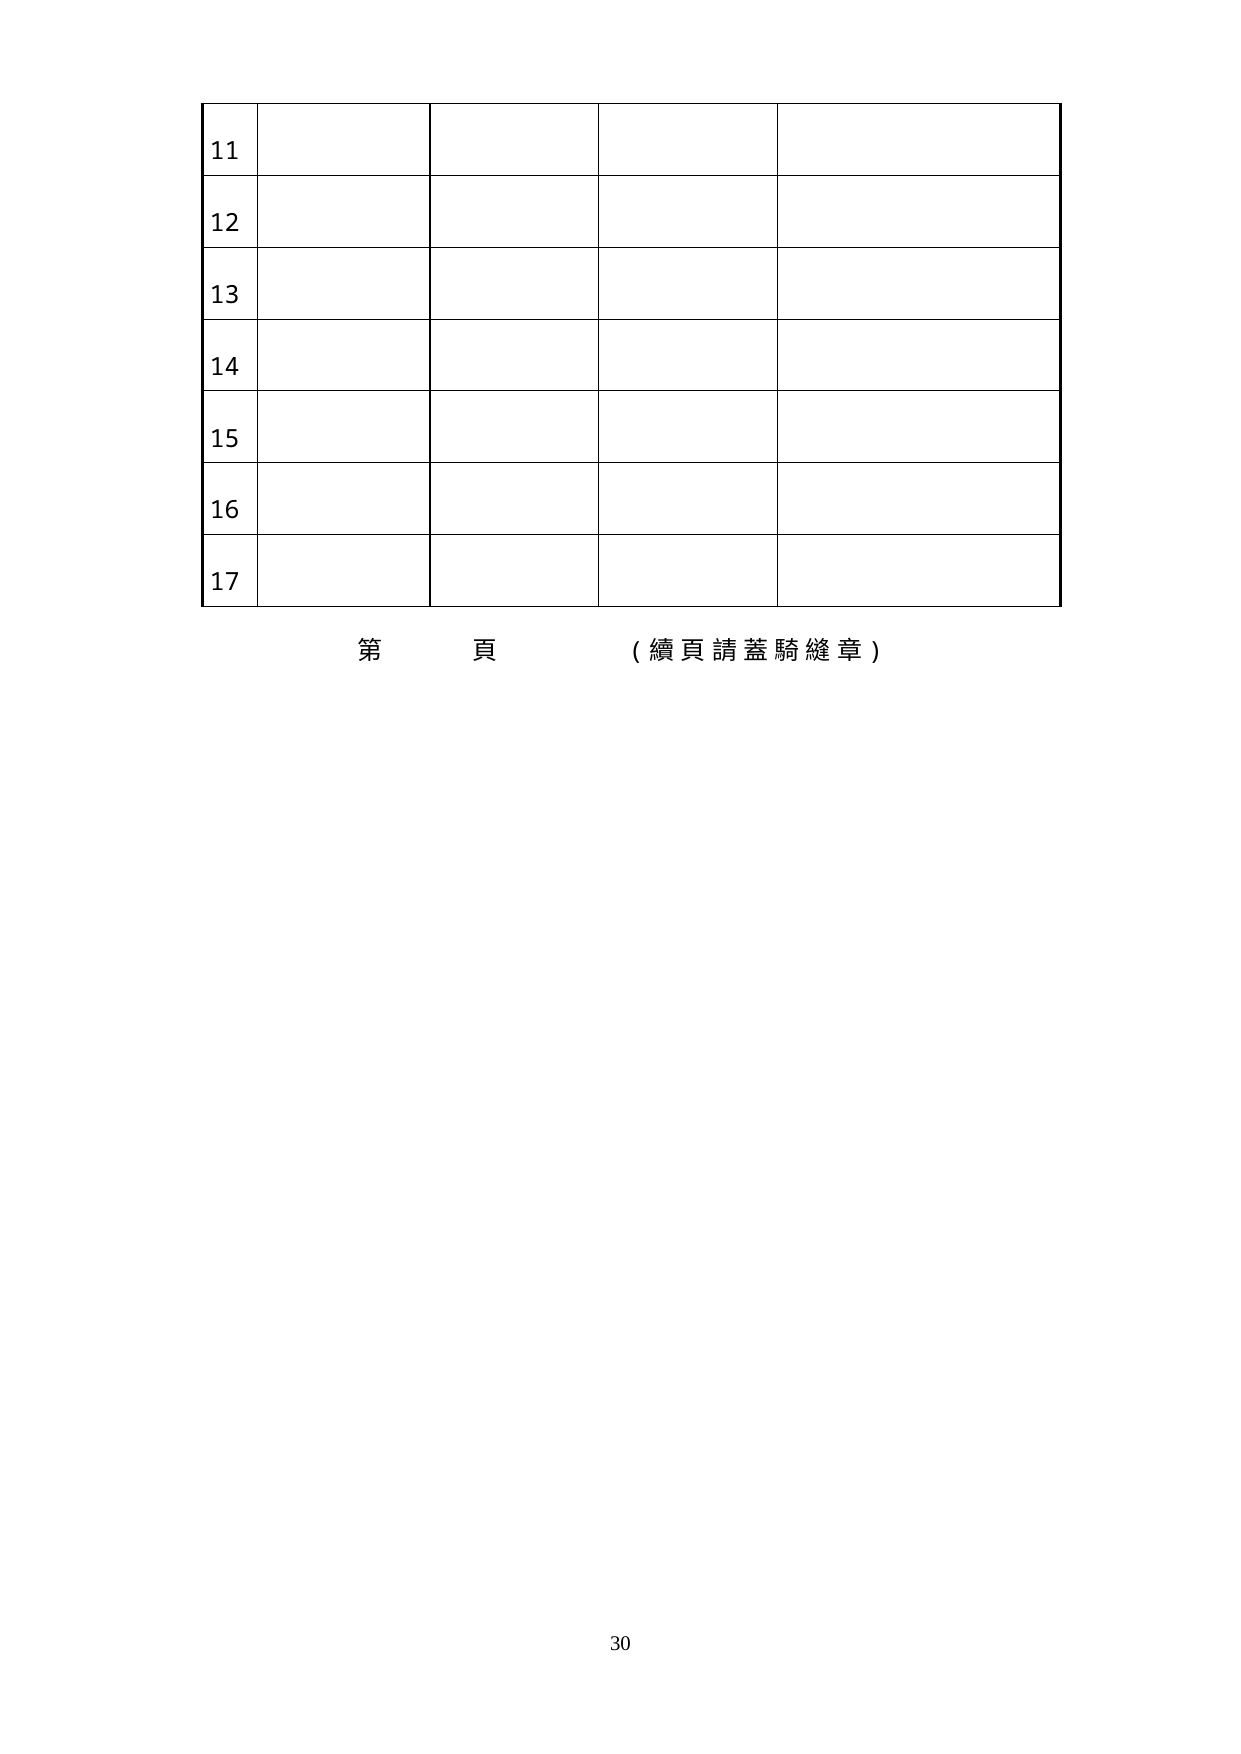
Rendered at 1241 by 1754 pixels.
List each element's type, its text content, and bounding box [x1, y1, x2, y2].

table_cell [778, 535, 1059, 606]
table_cell [258, 391, 429, 462]
table_cell [778, 176, 1059, 247]
table_cell [599, 320, 777, 390]
table_cell [431, 535, 598, 606]
table_cell [599, 463, 777, 534]
table_cell [431, 320, 598, 390]
text 第 頁 (續頁請蓋騎縫章) [115, 607, 1125, 669]
table_cell [431, 176, 598, 247]
table_cell [778, 463, 1059, 534]
table_cell 15 [204, 391, 257, 462]
table_cell [599, 248, 777, 318]
table_cell 12 [204, 176, 257, 247]
table_cell [431, 391, 598, 462]
table_cell 16 [204, 463, 257, 534]
table_cell [599, 176, 777, 247]
table_cell 13 [204, 248, 257, 318]
table_cell [599, 391, 777, 462]
table_cell [778, 248, 1059, 318]
table_cell [599, 104, 777, 175]
table_cell 17 [204, 535, 257, 606]
table_cell [431, 248, 598, 318]
table_cell [599, 535, 777, 606]
table_cell [778, 391, 1059, 462]
table_cell [258, 320, 429, 390]
table_cell 11 [204, 104, 257, 175]
table_cell [258, 176, 429, 247]
table_cell 14 [204, 320, 257, 390]
table_cell [431, 104, 598, 175]
table_cell [258, 463, 429, 534]
table_cell [258, 248, 429, 318]
table_cell [431, 463, 598, 534]
table_cell [778, 104, 1059, 175]
table_cell [258, 104, 429, 175]
table_cell [778, 320, 1059, 390]
table_cell [258, 535, 429, 606]
